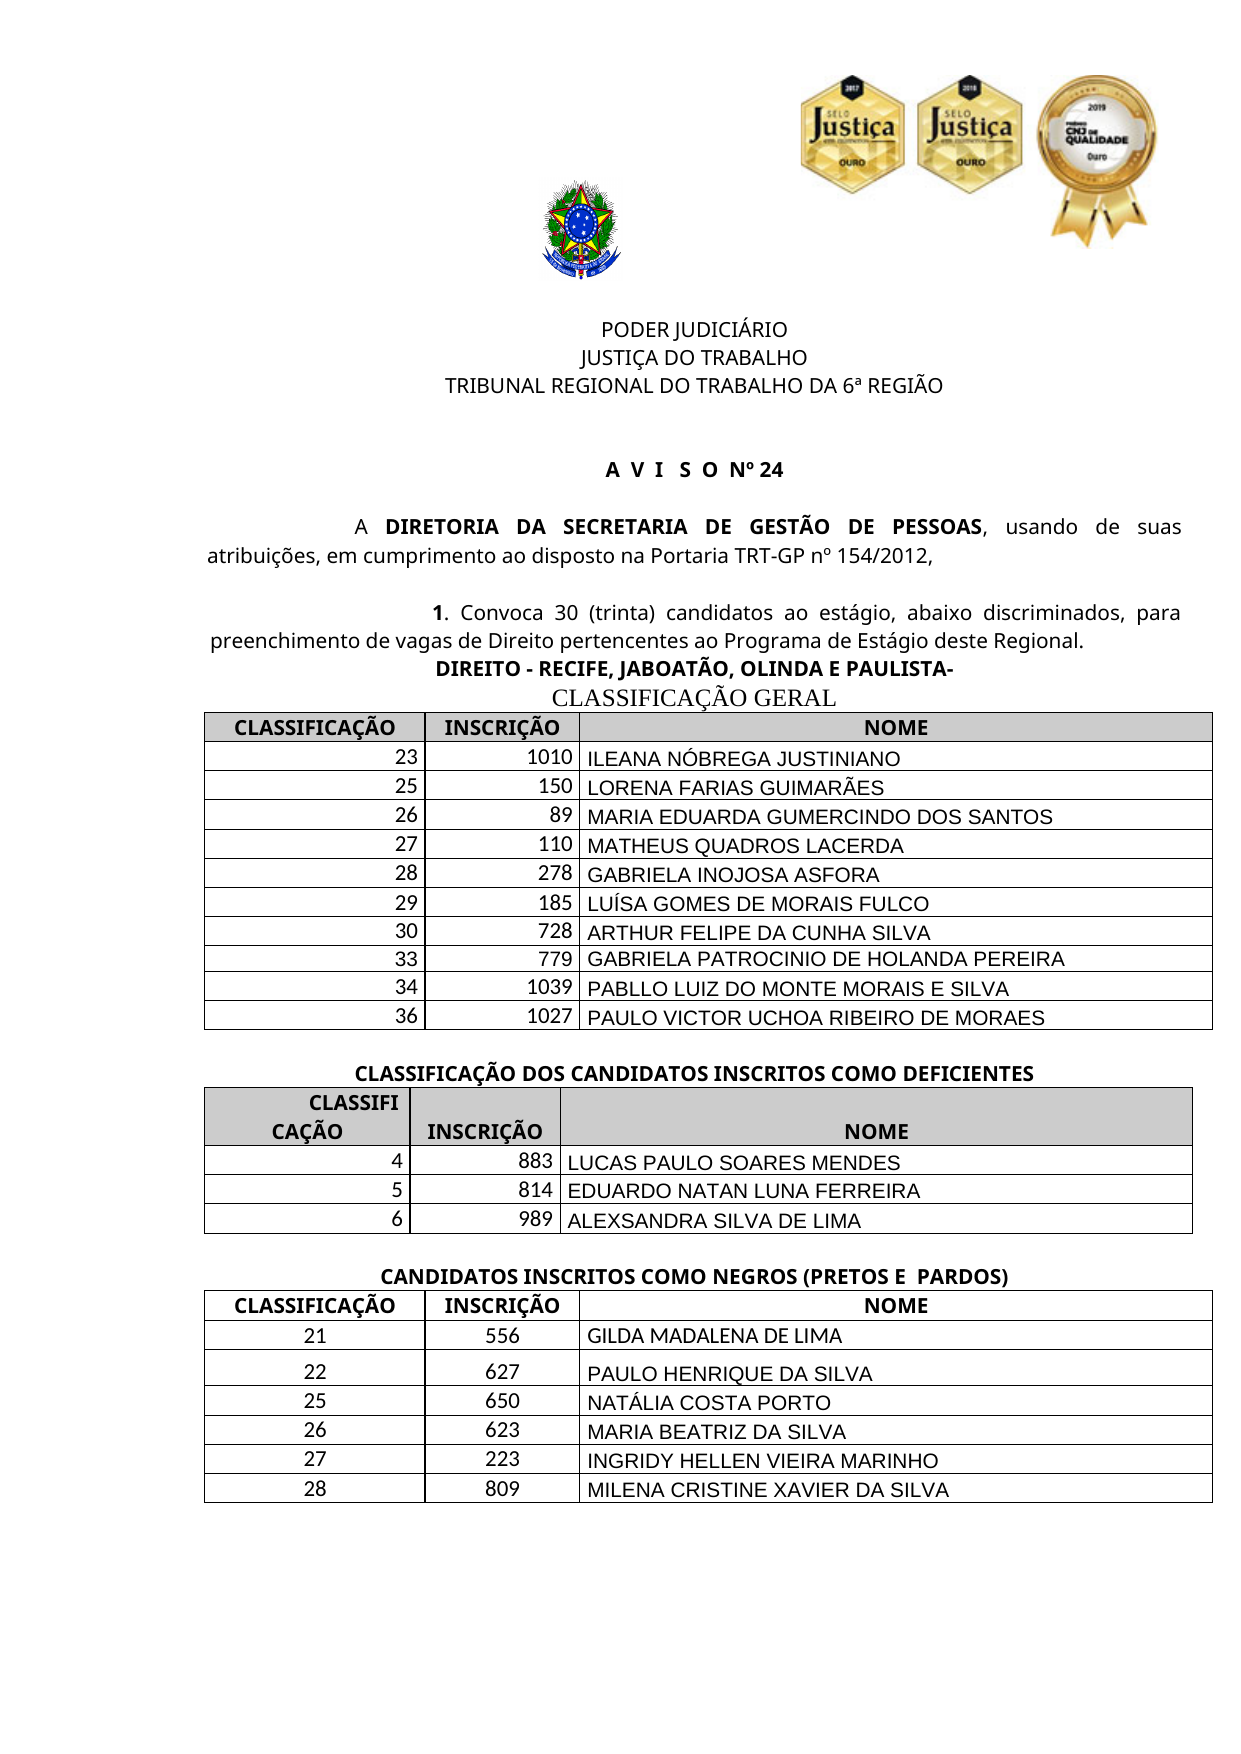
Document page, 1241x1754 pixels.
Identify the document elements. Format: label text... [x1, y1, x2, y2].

table_cell 223 [426, 1445, 579, 1473]
picture [538, 177, 623, 281]
table_cell 28 [205, 859, 424, 887]
table_cell 110 [426, 830, 579, 857]
text 1. Convoca 30 (trinta) candidatos ao estágio, abaixo discriminados, para preenchimento de vagas de Direito pertencentes ao Programa de Estágio deste Regional. [210, 598, 1182, 654]
table_cell 650 [426, 1386, 579, 1414]
table_cell 989 [411, 1204, 560, 1232]
table_header INSCRIÇÃO [426, 1291, 579, 1320]
table_cell ILEANA NÓBREGA JUSTINIANO [580, 742, 1212, 770]
table_cell 278 [426, 859, 579, 887]
table_header CLASSIFICAÇÃO [205, 713, 424, 741]
table_cell MILENA CRISTINE XAVIER DA SILVA [580, 1474, 1212, 1502]
text A V I S O Nº 24 [207, 456, 1182, 484]
table_cell 25 [205, 1386, 424, 1414]
table_cell MARIA BEATRIZ DA SILVA [580, 1416, 1212, 1443]
text DIREITO - RECIFE, JABOATÃO, OLINDA E PAULISTA- [207, 654, 1182, 683]
table_cell 623 [426, 1416, 579, 1443]
table_cell 779 [426, 946, 579, 971]
table_header INSCRIÇÃO [426, 713, 579, 741]
table_cell EDUARDO NATAN LUNA FERREIRA [561, 1175, 1192, 1203]
table_cell 1039 [426, 972, 579, 1000]
table_cell 26 [205, 800, 424, 828]
table_header CLASSIFICAÇÃO [205, 1291, 424, 1320]
table_cell 185 [426, 888, 579, 916]
table_cell 33 [205, 946, 424, 971]
table_header NOME [580, 1291, 1212, 1320]
table_cell 26 [205, 1416, 424, 1443]
table_cell 728 [426, 917, 579, 945]
text CLASSIFICAÇÃO GERAL [207, 683, 1182, 712]
table_cell 6 [205, 1204, 409, 1232]
table_cell 814 [411, 1175, 560, 1203]
table_cell 29 [205, 888, 424, 916]
table_cell 883 [411, 1146, 560, 1174]
table_cell GABRIELA INOJOSA ASFORA [580, 859, 1212, 887]
table_cell GILDA MADALENA DE LIMA [580, 1321, 1212, 1349]
text CLASSIFICAÇÃO DOS CANDIDATOS INSCRITOS COMO DEFICIENTES [207, 1059, 1182, 1087]
table_cell INGRIDY HELLEN VIEIRA MARINHO [580, 1445, 1212, 1473]
table_cell 150 [426, 771, 579, 799]
table_cell MARIA EDUARDA GUMERCINDO DOS SANTOS [580, 800, 1212, 828]
text CANDIDATOS INSCRITOS COMO NEGROS (PRETOS E PARDOS) [207, 1262, 1182, 1290]
table_cell 1010 [426, 742, 579, 770]
text A DIRETORIA DA SECRETARIA DE GESTÃO DE PESSOAS, usando de suas atribuições, em cumprimento ao disposto na Portaria TRT-GP nº 154/2012, [207, 512, 1182, 569]
table_cell PABLLO LUIZ DO MONTE MORAIS E SILVA [580, 972, 1212, 1000]
picture [800, 75, 1159, 249]
table_cell 89 [426, 800, 579, 828]
table_cell 34 [205, 972, 424, 1000]
table_cell PAULO VICTOR UCHOA RIBEIRO DE MORAES [580, 1001, 1212, 1029]
table_cell 23 [205, 742, 424, 770]
table_cell ALEXSANDRA SILVA DE LIMA [561, 1204, 1192, 1232]
table_cell LUÍSA GOMES DE MORAIS FULCO [580, 888, 1212, 916]
table_header NOME [561, 1088, 1192, 1145]
table_cell 36 [205, 1001, 424, 1029]
table_cell NATÁLIA COSTA PORTO [580, 1386, 1212, 1414]
table_cell 27 [205, 1445, 424, 1473]
table_cell 4 [205, 1146, 409, 1174]
table_header CLASSIFICAÇÃO [205, 1088, 409, 1145]
table_cell 556 [426, 1321, 579, 1349]
table_cell 5 [205, 1175, 409, 1203]
table_cell 28 [205, 1474, 424, 1502]
table_cell LUCAS PAULO SOARES MENDES [561, 1146, 1192, 1174]
table_cell MATHEUS QUADROS LACERDA [580, 830, 1212, 857]
table_cell LORENA FARIAS GUIMARÃES [580, 771, 1212, 799]
table_cell 27 [205, 830, 424, 857]
table_cell PAULO HENRIQUE DA SILVA [580, 1350, 1212, 1385]
table_header NOME [580, 713, 1212, 741]
table_cell 1027 [426, 1001, 579, 1029]
table_cell 22 [205, 1350, 424, 1385]
table_cell 809 [426, 1474, 579, 1502]
table_cell 21 [205, 1321, 424, 1349]
table_cell GABRIELA PATROCINIO DE HOLANDA PEREIRA [580, 946, 1212, 971]
table_cell ARTHUR FELIPE DA CUNHA SILVA [580, 917, 1212, 945]
table_cell 30 [205, 917, 424, 945]
table_cell 25 [205, 771, 424, 799]
table_header INSCRIÇÃO [411, 1088, 560, 1145]
table_cell 627 [426, 1350, 579, 1385]
